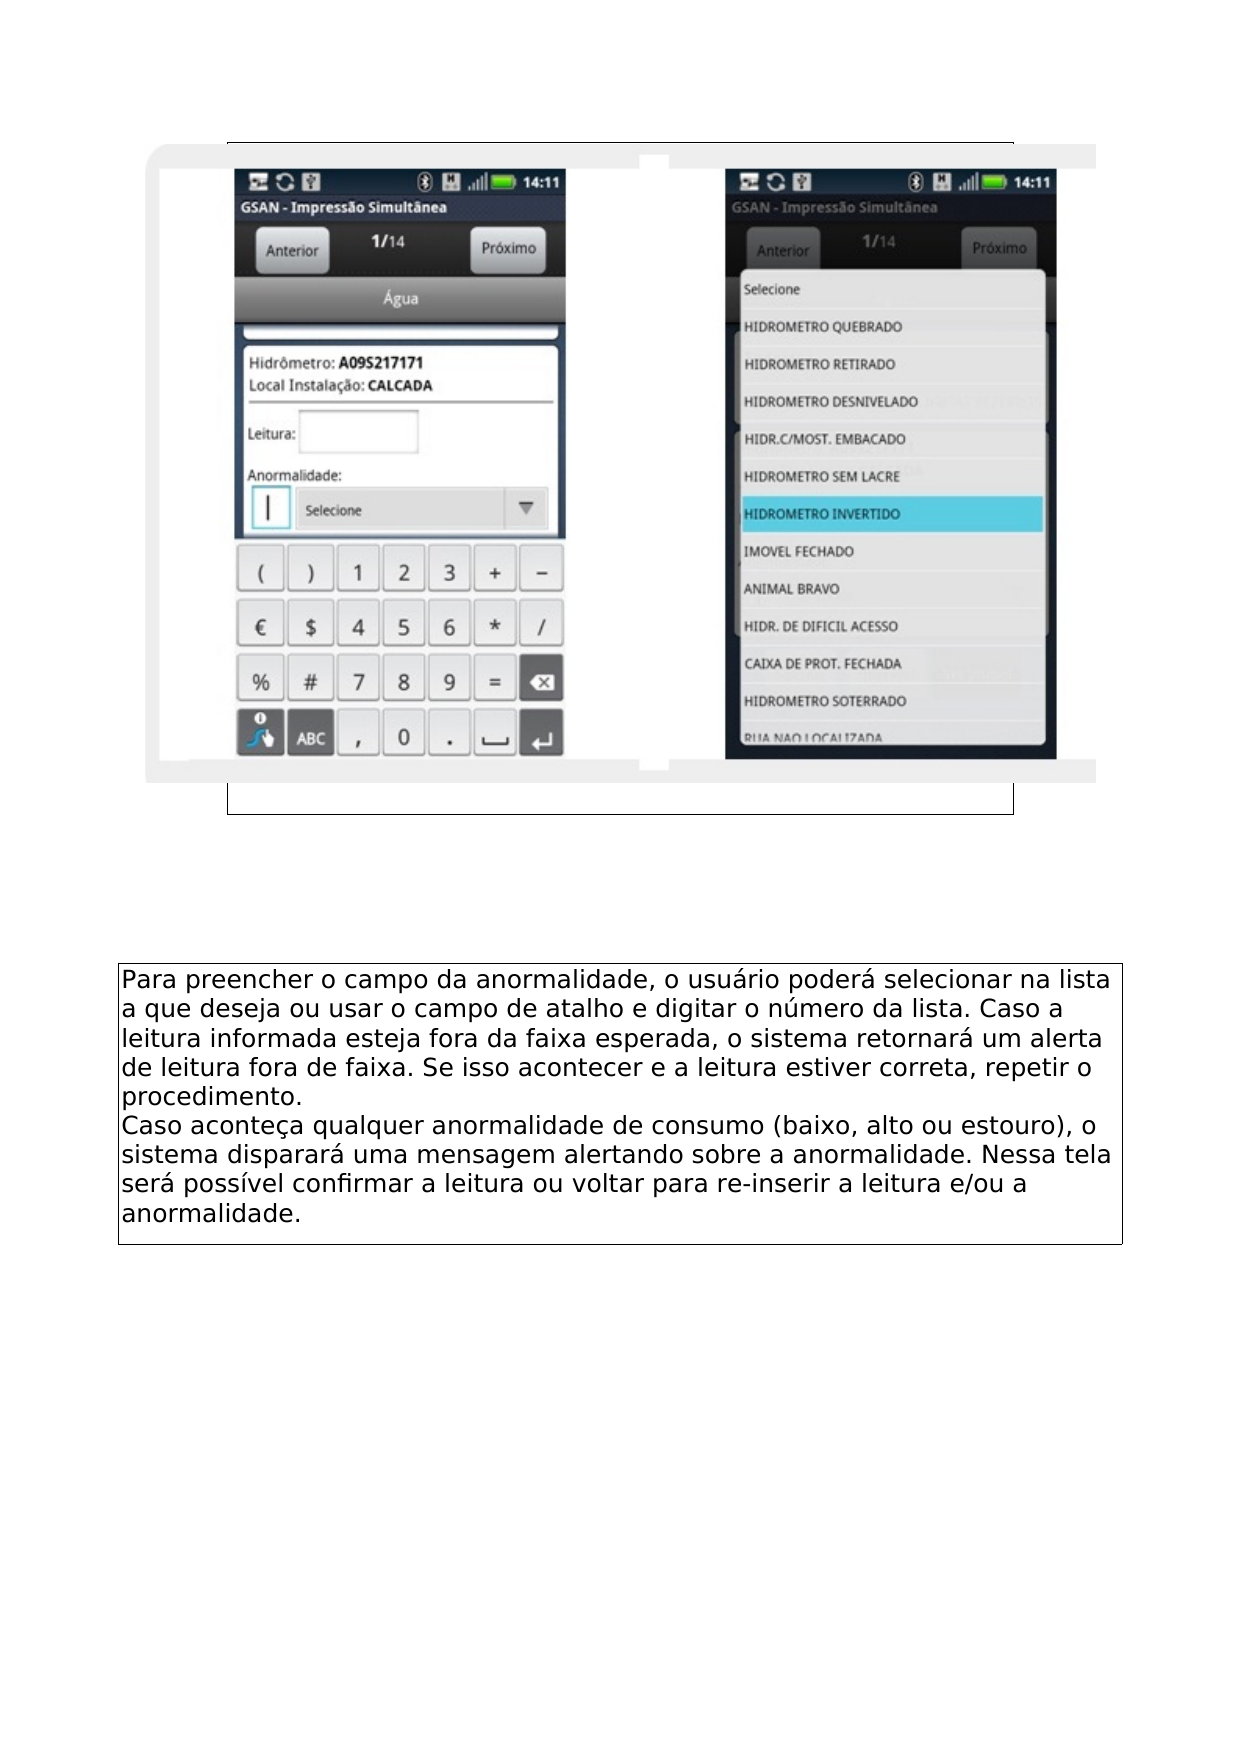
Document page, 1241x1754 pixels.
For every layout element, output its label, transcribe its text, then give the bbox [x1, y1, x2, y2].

table_header Para preencher o campo da anormalidade, o usuário poderá selecionar na lista a que deseja ou usar o campo de atalho e digitar o número da lista. Caso a leitura informada esteja fora da faixa esperada, o sistema retornará um alerta de leitura fora de faixa. Se isso acontecer e a leitura estiver correta, repetir o procedimento. Caso aconteça qualquer anormalidade de consumo (baixo, alto ou estouro), o sistema disparará uma mensagem alertando sobre a anormalidade. Nessa tela será possível confirmar a leitura ou voltar para re-inserir a leitura e/ou a anormalidade. [119, 964, 1122, 1243]
table_header [228, 783, 1013, 814]
picture [144, 144, 1096, 783]
